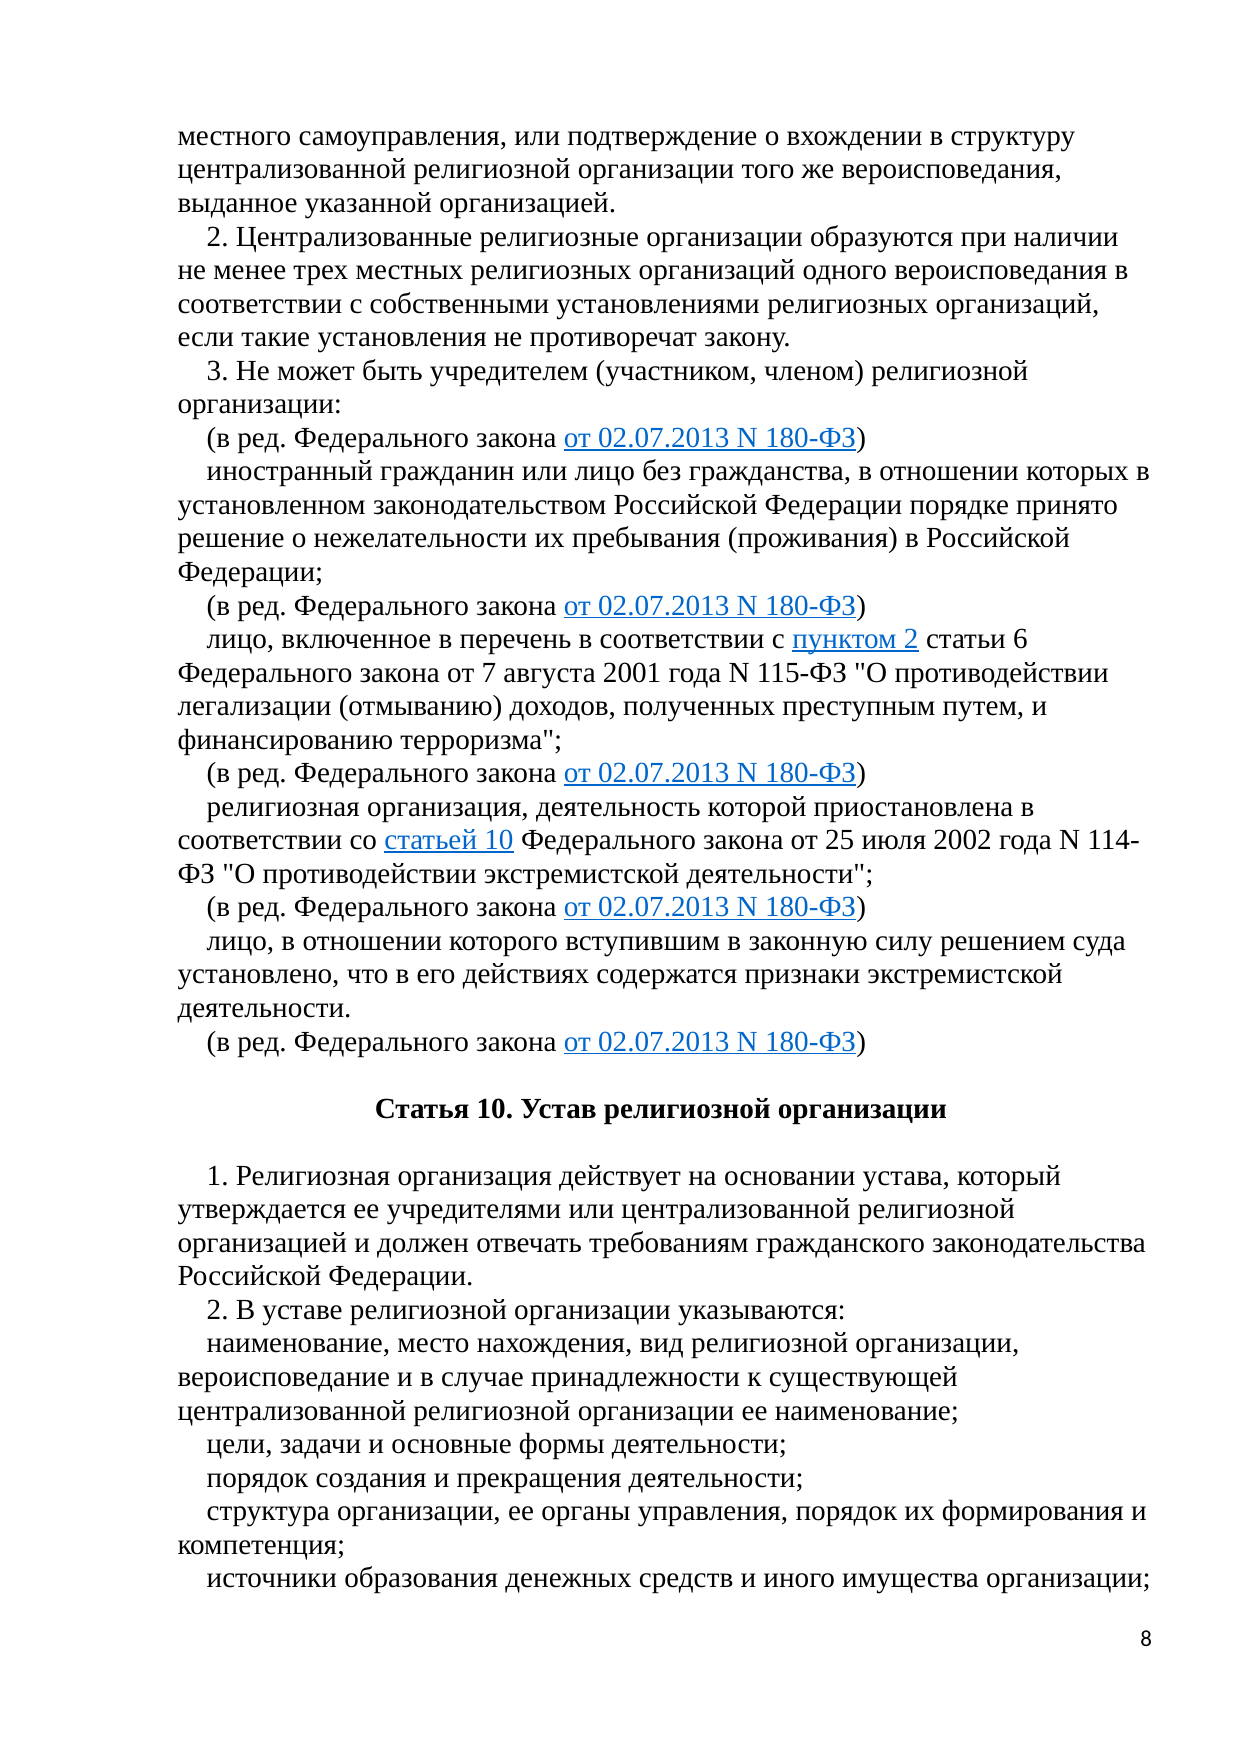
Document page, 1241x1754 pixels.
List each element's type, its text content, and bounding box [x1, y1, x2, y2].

text 1. Религиозная организация действует на основании устава, который утверждается ее учредителями или централизованной религиозной организацией и должен отвечать требованиям гражданского законодательства Российской Федерации. 2. В уставе религиозной организации указываются: наименование, место нахождения, вид религиозной организации, вероисповедание и в случае принадлежности к существующей централизованной религиозной организации ее наименование; цели, задачи и основные формы деятельности; порядок создания и прекращения деятельности; структура организации, ее органы управления, порядок их формирования и компетенция; источники образования денежных средств и иного имущества организации; [177, 1124, 1152, 1594]
subtitle Статья 10. Устав религиозной организации [177, 1091, 1152, 1124]
text местного самоуправления, или подтверждение о вхождении в структуру централизованной религиозной организации того же вероисповедания, выданное указанной организацией. 2. Централизованные религиозные организации образуются при наличии не менее трех местных религиозных организаций одного вероисповедания в соответствии с собственными установлениями религиозных организаций, если такие установления не противоречат закону. 3. Не может быть учредителем (участником, членом) религиозной организации: (в ред. Федерального закона от 02.07.2013 N 180-ФЗ) иностранный гражданин или лицо без гражданства, в отношении которых в установленном законодательством Российской Федерации порядке принято решение о нежелательности их пребывания (проживания) в Российской Федерации; (в ред. Федерального закона от 02.07.2013 N 180-ФЗ) лицо, включенное в перечень в соответствии с пунктом 2 статьи 6 Федерального закона от 7 августа 2001 года N 115-ФЗ "О противодействии легализации (отмыванию) доходов, полученных преступным путем, и финансированию терроризма"; (в ред. Федерального закона от 02.07.2013 N 180-ФЗ) религиозная организация, деятельность которой приостановлена в соответствии со статьей 10 Федерального закона от 25 июля 2002 года N 114-ФЗ "О противодействии экстремистской деятельности"; (в ред. Федерального закона от 02.07.2013 N 180-ФЗ) лицо, в отношении которого вступившим в законную силу решением суда установлено, что в его действиях содержатся признаки экстремистской деятельности. (в ред. Федерального закона от 02.07.2013 N 180-ФЗ) [177, 118, 1152, 1091]
